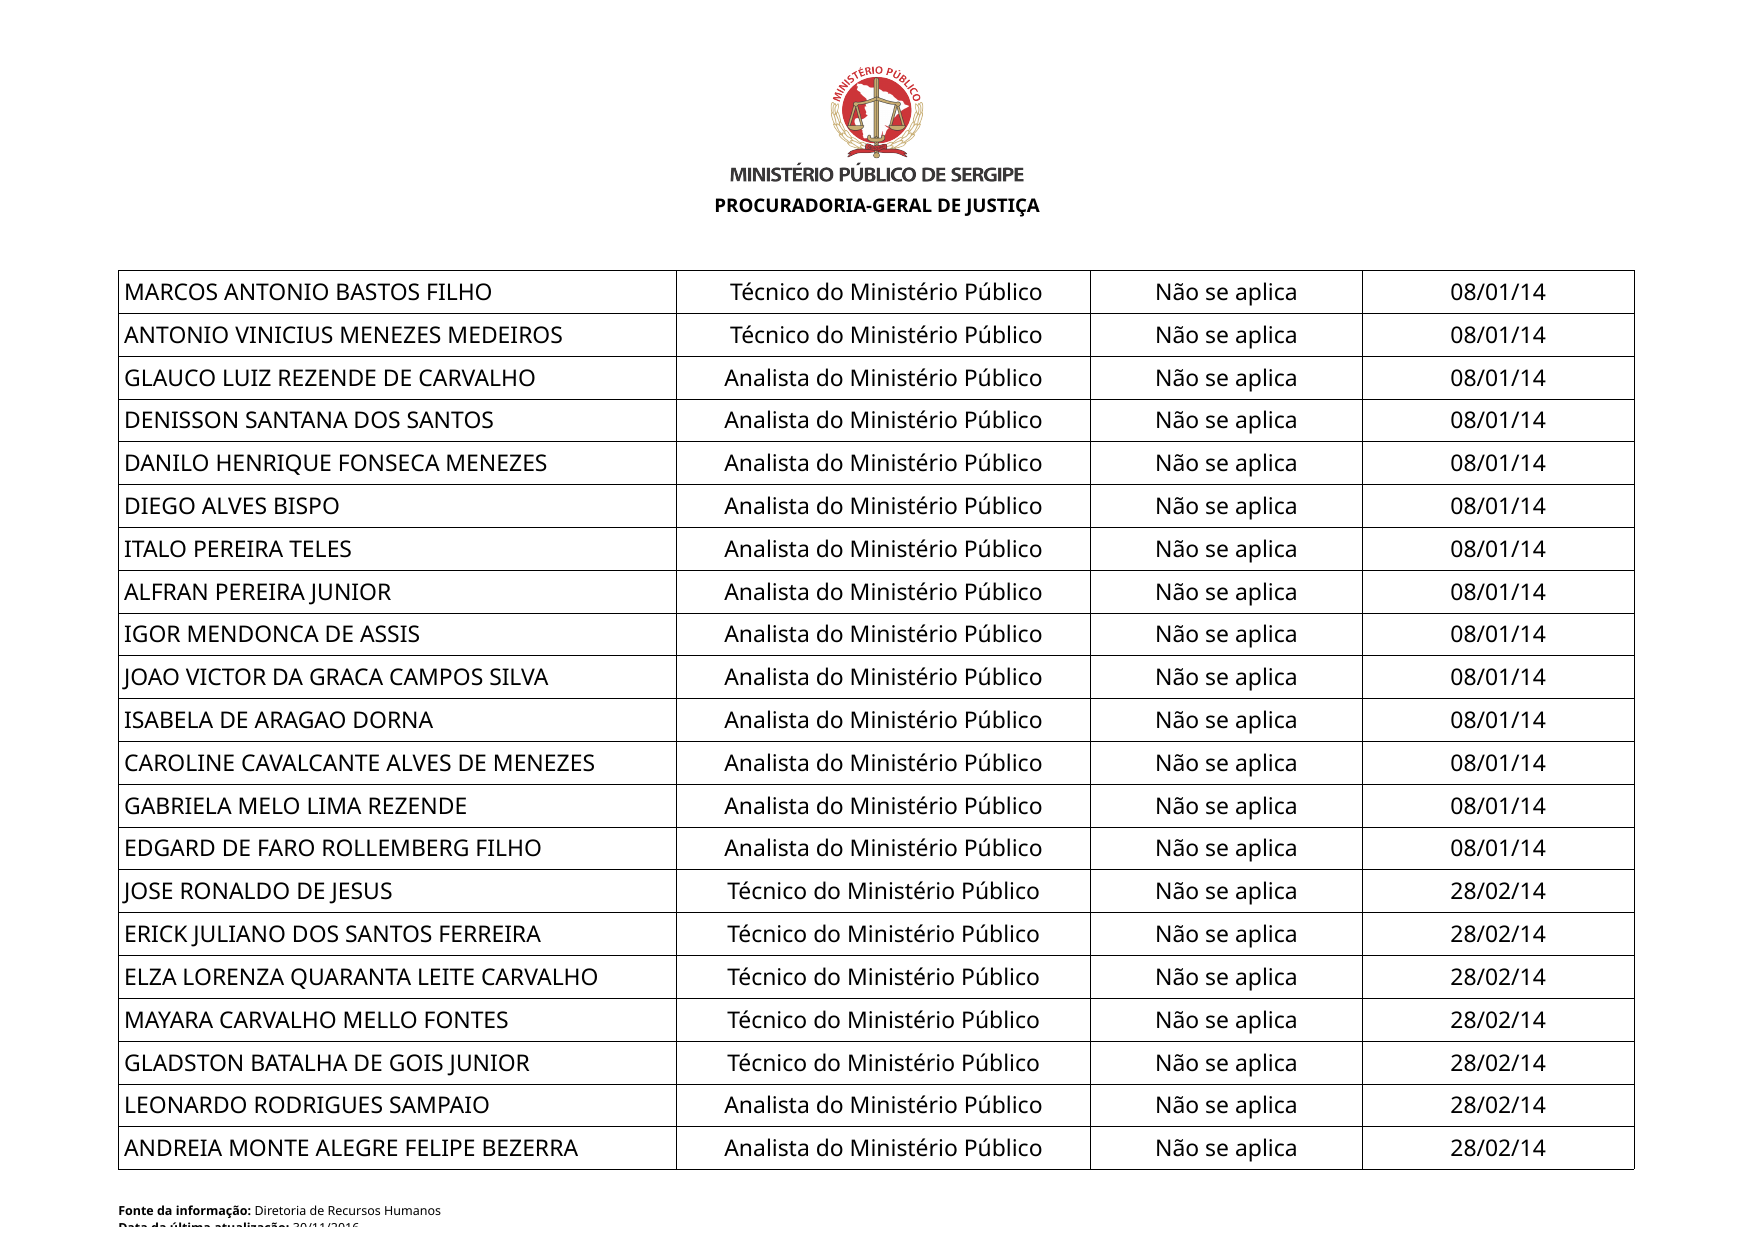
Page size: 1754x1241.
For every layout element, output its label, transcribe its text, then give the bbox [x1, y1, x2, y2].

table_cell Analista do Ministério Público [677, 1127, 1090, 1169]
table_cell Não se aplica [1091, 999, 1362, 1041]
table_cell 08/01/14 [1363, 314, 1634, 356]
table_cell Técnico do Ministério Público [677, 956, 1090, 998]
table_cell Analista do Ministério Público [677, 400, 1090, 441]
table_cell Não se aplica [1091, 828, 1362, 869]
table_cell 08/01/14 [1363, 442, 1634, 484]
table_cell 08/01/14 [1363, 528, 1634, 570]
table_cell Analista do Ministério Público [677, 571, 1090, 612]
table_cell Não se aplica [1091, 400, 1362, 441]
table_cell ALFRAN PEREIRA JUNIOR [119, 571, 676, 612]
table_cell Analista do Ministério Público [677, 485, 1090, 527]
table_cell DANILO HENRIQUE FONSECA MENEZES [119, 442, 676, 484]
table_cell Analista do Ministério Público [677, 699, 1090, 741]
table_cell Analista do Ministério Público [677, 656, 1090, 698]
table_cell 08/01/14 [1363, 614, 1634, 655]
table_cell Técnico do Ministério Público [677, 999, 1090, 1041]
table_cell 08/01/14 [1363, 271, 1634, 313]
table_cell Não se aplica [1091, 870, 1362, 912]
table_cell JOSE RONALDO DE JESUS [119, 870, 676, 912]
table_cell MAYARA CARVALHO MELLO FONTES [119, 999, 676, 1041]
table_cell Não se aplica [1091, 785, 1362, 827]
table_cell Não se aplica [1091, 528, 1362, 570]
table_cell 08/01/14 [1363, 742, 1634, 784]
table_cell JOAO VICTOR DA GRACA CAMPOS SILVA [119, 656, 676, 698]
table_cell Não se aplica [1091, 699, 1362, 741]
table_cell Não se aplica [1091, 742, 1362, 784]
table_cell ITALO PEREIRA TELES [119, 528, 676, 570]
table_cell GLAUCO LUIZ REZENDE DE CARVALHO [119, 357, 676, 398]
table_cell CAROLINE CAVALCANTE ALVES DE MENEZES [119, 742, 676, 784]
table_cell ANTONIO VINICIUS MENEZES MEDEIROS [119, 314, 676, 356]
table_cell Não se aplica [1091, 1085, 1362, 1126]
table_cell MARCOS ANTONIO BASTOS FILHO [119, 271, 676, 313]
table_cell Analista do Ministério Público [677, 528, 1090, 570]
table_cell 28/02/14 [1363, 999, 1634, 1041]
table_cell Analista do Ministério Público [677, 1085, 1090, 1126]
table_cell 28/02/14 [1363, 1127, 1634, 1169]
table_cell 08/01/14 [1363, 656, 1634, 698]
table_cell Não se aplica [1091, 913, 1362, 955]
table_cell 08/01/14 [1363, 400, 1634, 441]
table_cell Não se aplica [1091, 485, 1362, 527]
table_cell 08/01/14 [1363, 357, 1634, 398]
table_cell 28/02/14 [1363, 1042, 1634, 1083]
table_cell Não se aplica [1091, 442, 1362, 484]
table_cell 08/01/14 [1363, 828, 1634, 869]
table_cell Não se aplica [1091, 956, 1362, 998]
table_cell GLADSTON BATALHA DE GOIS JUNIOR [119, 1042, 676, 1083]
table_cell Não se aplica [1091, 571, 1362, 612]
table_cell ERICK JULIANO DOS SANTOS FERREIRA [119, 913, 676, 955]
table_cell Analista do Ministério Público [677, 442, 1090, 484]
table_cell Não se aplica [1091, 314, 1362, 356]
table_cell Não se aplica [1091, 656, 1362, 698]
table_cell EDGARD DE FARO ROLLEMBERG FILHO [119, 828, 676, 869]
table_cell 08/01/14 [1363, 571, 1634, 612]
table_cell Não se aplica [1091, 271, 1362, 313]
table_cell Analista do Ministério Público [677, 614, 1090, 655]
table_cell LEONARDO RODRIGUES SAMPAIO [119, 1085, 676, 1126]
table_cell Não se aplica [1091, 1127, 1362, 1169]
table_cell Não se aplica [1091, 614, 1362, 655]
table_cell Técnico do Ministério Público [677, 271, 1090, 313]
table_cell IGOR MENDONCA DE ASSIS [119, 614, 676, 655]
table_cell 28/02/14 [1363, 1085, 1634, 1126]
table_cell 08/01/14 [1363, 785, 1634, 827]
table_cell Analista do Ministério Público [677, 742, 1090, 784]
table_cell 28/02/14 [1363, 956, 1634, 998]
table_cell Analista do Ministério Público [677, 357, 1090, 398]
table_cell ISABELA DE ARAGAO DORNA [119, 699, 676, 741]
table_cell Técnico do Ministério Público [677, 314, 1090, 356]
table_cell Técnico do Ministério Público [677, 870, 1090, 912]
table_cell Técnico do Ministério Público [677, 1042, 1090, 1083]
table_cell Técnico do Ministério Público [677, 913, 1090, 955]
table_cell 28/02/14 [1363, 913, 1634, 955]
table_cell Não se aplica [1091, 357, 1362, 398]
table_cell DENISSON SANTANA DOS SANTOS [119, 400, 676, 441]
table_cell 08/01/14 [1363, 485, 1634, 527]
table_cell Analista do Ministério Público [677, 828, 1090, 869]
table_cell 08/01/14 [1363, 699, 1634, 741]
table_cell DIEGO ALVES BISPO [119, 485, 676, 527]
table_cell Analista do Ministério Público [677, 785, 1090, 827]
table_cell Não se aplica [1091, 1042, 1362, 1083]
table_cell 28/02/14 [1363, 870, 1634, 912]
table_cell ELZA LORENZA QUARANTA LEITE CARVALHO [119, 956, 676, 998]
table_cell GABRIELA MELO LIMA REZENDE [119, 785, 676, 827]
picture [730, 66, 1024, 185]
table_cell ANDREIA MONTE ALEGRE FELIPE BEZERRA [119, 1127, 676, 1169]
